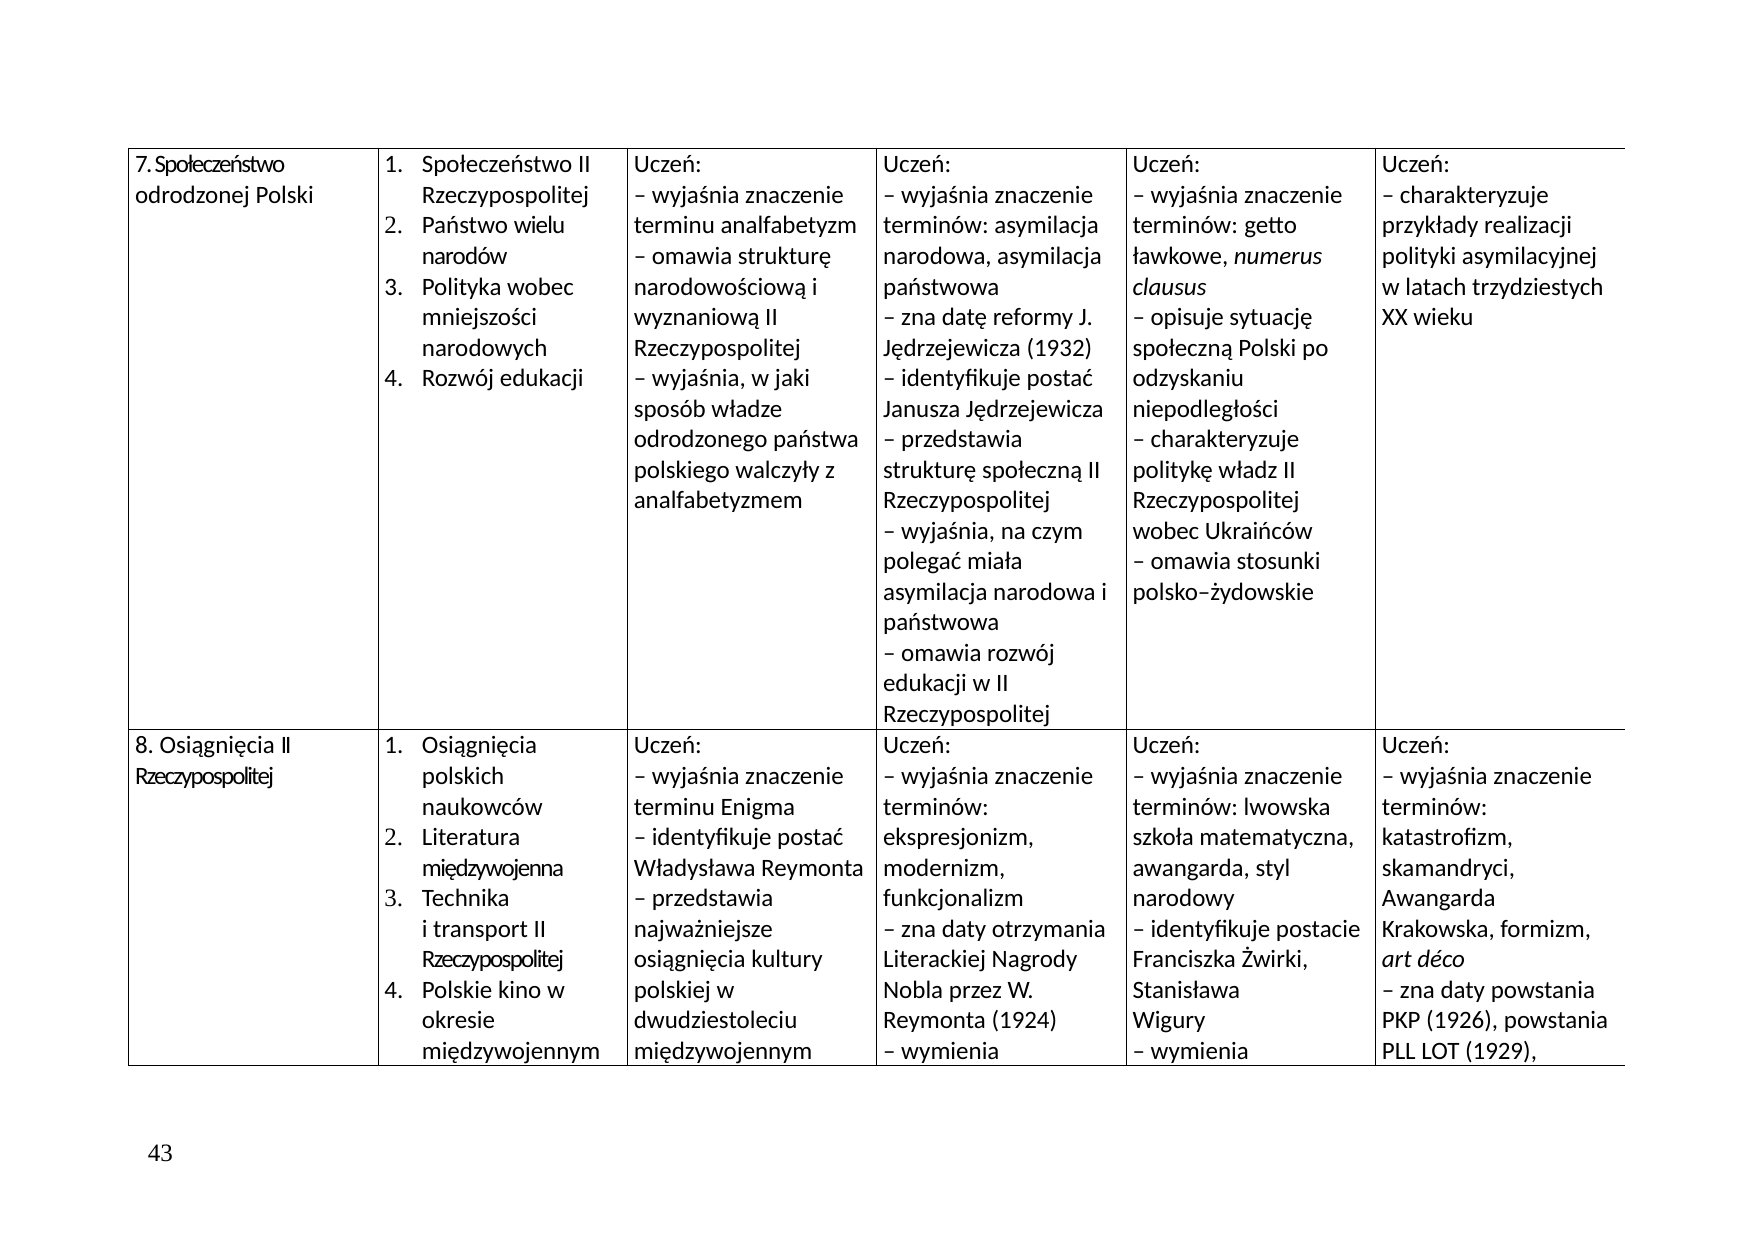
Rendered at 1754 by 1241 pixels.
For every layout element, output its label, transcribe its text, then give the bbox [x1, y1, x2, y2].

table_cell Uczeń: – wyjaśnia znaczenie terminów: lwowska szkoła matematyczna, awangarda, styl narodowy – identyfikuje postacie Franciszka Żwirki, Stanisława Wigury – wymienia [1127, 730, 1375, 1065]
table_cell Uczeń: – wyjaśnia znaczenie terminu Enigma – identyfikuje postać Władysława Reymonta – przedstawia najważniejsze osiągnięcia kultury polskiej w dwudziestoleciu międzywojennym [628, 730, 876, 1065]
table_cell Uczeń: – wyjaśnia znaczenie terminów: asymilacja narodowa, asymilacja państwowa – zna datę reformy J. Jędrzejewicza (1932) – identyfikuje postać Janusza Jędrzejewicza – przedstawia strukturę społeczną II Rzeczypospolitej – wyjaśnia, na czym polegać miała asymilacja narodowa i państwowa – omawia rozwój edukacji w II Rzeczypospolitej [877, 149, 1126, 728]
table_cell Uczeń: – wyjaśnia znaczenie terminów: ekspresjonizm, modernizm, funkcjonalizm – zna daty otrzymania Literackiej Nagrody Nobla przez W. Reymonta (1924) – wymienia [877, 730, 1126, 1065]
table_cell Uczeń: – wyjaśnia znaczenie terminów: katastrofizm, skamandryci, Awangarda Krakowska, formizm, art déco – zna daty powstania PKP (1926), powstania PLL LOT (1929), [1376, 730, 1625, 1065]
table_cell Uczeń: – charakteryzuje przykłady realizacji polityki asymilacyjnej w latach trzydziestych XX wieku [1376, 149, 1625, 728]
table_cell Społeczeństwo II Rzeczypospolitej Państwo wielu narodów Polityka wobec mniejszości narodowych Rozwój edukacji [379, 149, 627, 728]
table_cell 8. Osiągnięcia II Rzeczypospolitej [129, 730, 378, 1065]
table_cell Osiągnięcia polskich naukowców Literatura międzywojenna Technika i transport II Rzeczypospolitej Polskie kino w okresie międzywojennym Polski modernizm Malarstwo i architektura [379, 730, 627, 1065]
table_cell 7. Społeczeństwo odrodzonej Polski [129, 149, 378, 728]
table_cell Uczeń: – wyjaśnia znaczenie terminu analfabetyzm – omawia strukturę narodowościową i wyznaniową II Rzeczypospolitej – wyjaśnia, w jaki sposób władze odrodzonego państwa polskiego walczyły z analfabetyzmem [628, 149, 876, 728]
table_cell Uczeń: – wyjaśnia znaczenie terminów: getto ławkowe, numerus clausus – opisuje sytuację społeczną Polski po odzyskaniu niepodległości – charakteryzuje politykę władz II Rzeczypospolitej wobec Ukraińców – omawia stosunki polsko–żydowskie [1127, 149, 1375, 728]
